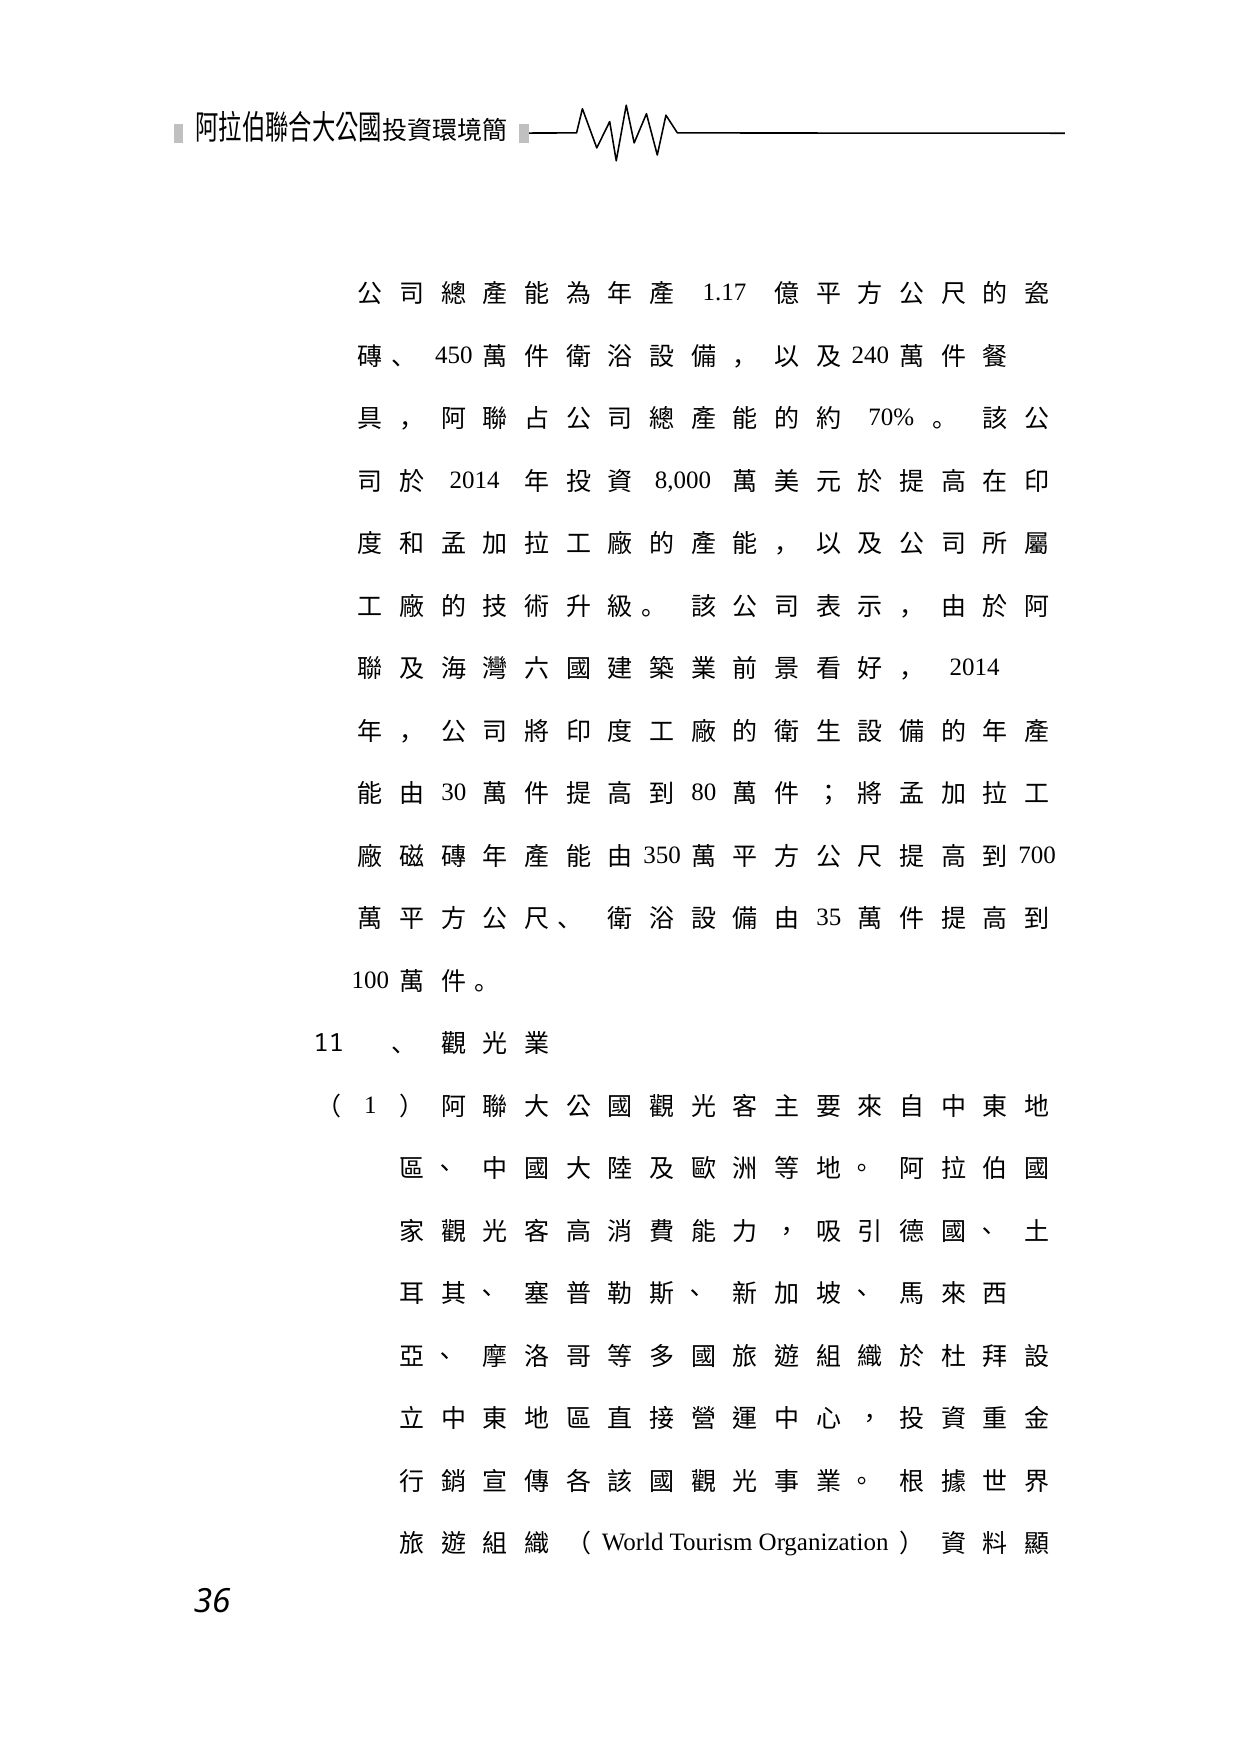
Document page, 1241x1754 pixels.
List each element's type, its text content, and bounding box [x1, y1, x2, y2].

text （1）阿聯大公國觀光客主要來自中東地區、中國大陸及歐洲等地。阿拉伯國家觀光客高消費能力，吸引德國、土耳其、塞普勒斯、新加坡、馬來西亞、摩洛哥等多國旅遊組織於杜拜設立中東地區直接營運中心，投資重金行銷宣傳各該國觀光事業。根據世界旅遊組織（World Tourism Organization）資料顯 [306, 1063, 1058, 1563]
text 公司總產能為年產1.17億平方公尺的瓷磚、450萬件衛浴設備，以及240萬件餐具，阿聯占公司總產能的約70%。該公司於2014年投資8,000萬美元於提高在印度和孟加拉工廠的產能，以及公司所屬工廠的技術升級。該公司表示，由於阿聯及海灣六國建築業前景看好，2014年，公司將印度工廠的衛生設備的年產能由30萬件提高到80萬件；將孟加拉工廠磁磚年產能由350萬平方公尺提高到700萬平方公尺、衛浴設備由35萬件提高到100萬件。 [330, 250, 1058, 1000]
text 11、觀光業 [281, 1000, 1058, 1063]
